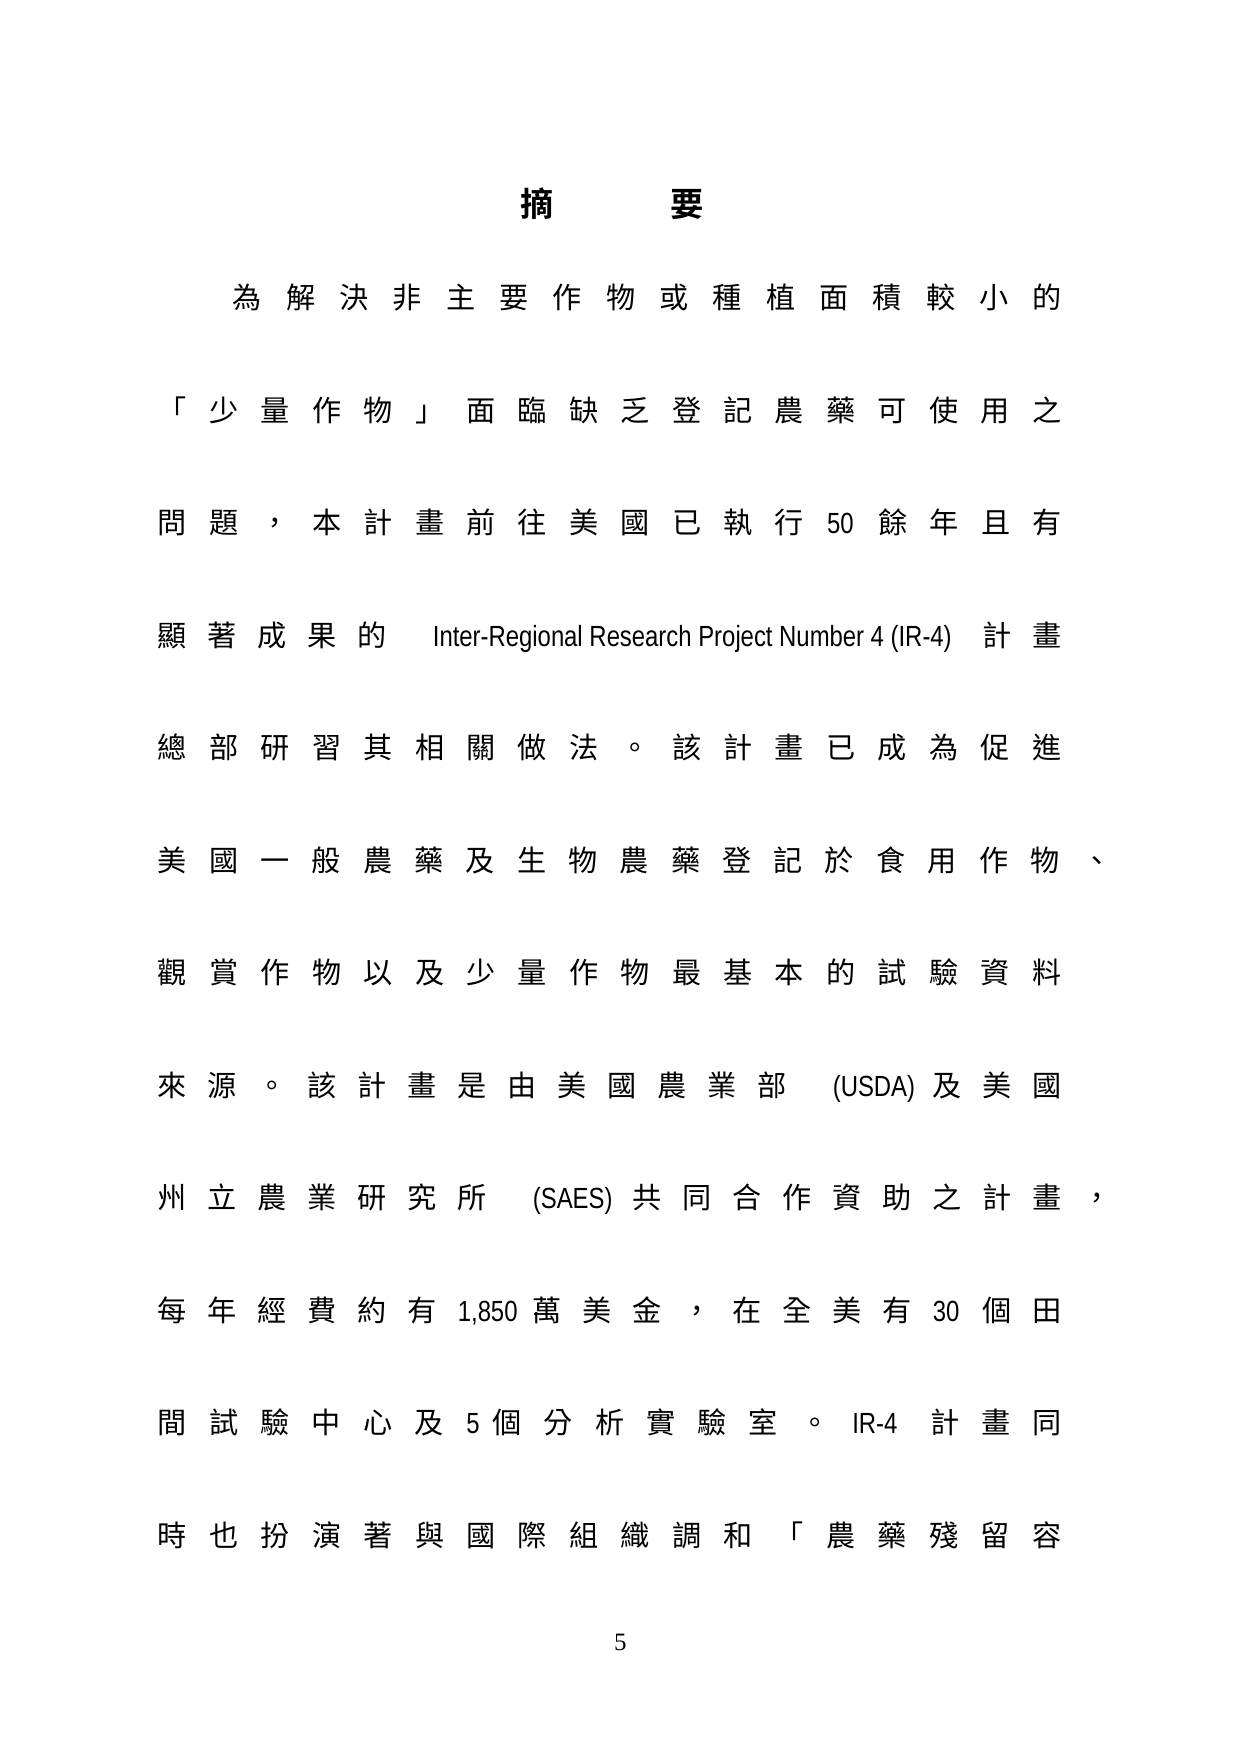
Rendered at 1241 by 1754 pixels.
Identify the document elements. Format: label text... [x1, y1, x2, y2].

text 摘 要 [158, 164, 1083, 239]
text 為解決非主要作物或種植面積較小的「少量作物」面臨缺乏登記農藥可使用之問題，本計畫前往美國已執行50餘年且有顯著成果的 Inter-Regional Research Project Number 4 (IR-4) 計畫總部研習其相關做法。該計畫已成為促進美國一般農藥及生物農藥登記於食用作物、觀賞作物以及少量作物最基本的試驗資料來源。該計畫是由美國農業部 (USDA) 及美國州立農業研究所 (SAES) 共同合作資助之計畫，每年經費約有1,850萬美金，在全美有30個田間試驗中心及5個分析實驗室。IR-4 計畫同時也扮演著與國際組織調和「農藥殘留容許量」之工作，以協助農民避免受到因農藥殘留造成的貿易障礙的影響。其主導之作物分群制度 (Crop Grouping)，亦可作為我國對推動「延伸使用範圍之群組化作物或有害生種類、代表性使用範圍及其實施方式」之範本。拜會 USDA 及動植物防疫檢疫署 (APHIS)，與該署副署長及主管植物保護及檢疫部門、獸醫及野生動物等主管會談，並就植物保護與防疫、獸醫服務業及野生動物服務等議題進行會商及交換意見。另赴美國主管農藥登記之環保署農藥專案辦公室 (Office of Pesticide Programs)，與其主任及轄下之生物農藥與污染預防處、註冊處及田間與外部事務處相關主管會談，就美國一般農藥及生物農藥的登記流程、兩國少量作物用藥及高風險農藥之管理交換意見。 [158, 258, 1083, 1571]
